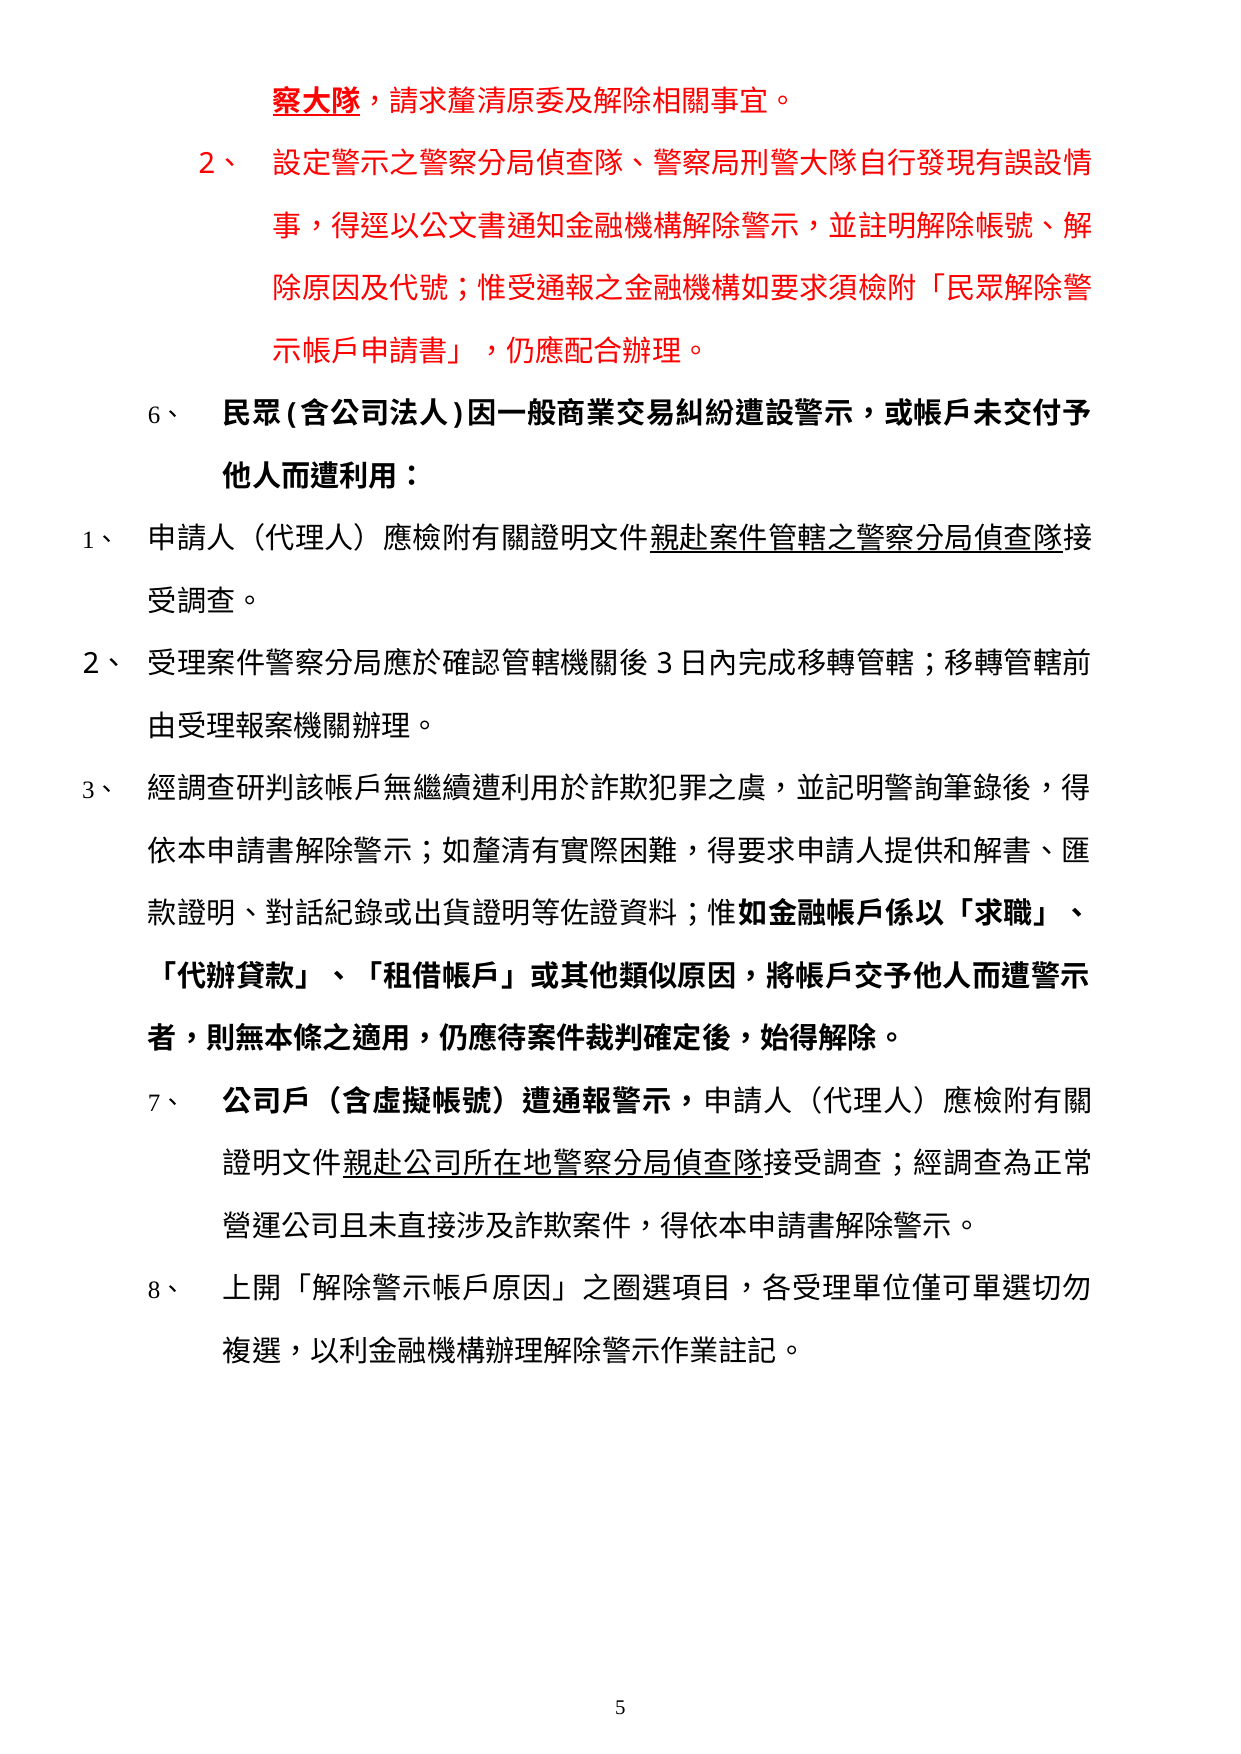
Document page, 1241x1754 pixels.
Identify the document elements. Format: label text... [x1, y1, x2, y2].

list 申請人（代理人）應檢附有關證明文件親赴案件管轄之警察分局偵查隊接受調查。 [82, 494, 1092, 619]
list 公司戶（含虛擬帳號）遭通報警示，申請人（代理人）應檢附有關證明文件親赴公司所在地警察分局偵查隊接受調查；經調查為正常營運公司且未直接涉及詐欺案件，得依本申請書解除警示。 [148, 1057, 1092, 1244]
list 受理案件警察分局應於確認管轄機關後3日內完成移轉管轄；移轉管轄前由受理報案機關辦理。 [82, 619, 1092, 744]
list 察大隊，請求釐清原委及解除相關事宜。 [198, 57, 1092, 119]
list 設定警示之警察分局偵查隊、警察局刑警大隊自行發現有誤設情事，得逕以公文書通知金融機構解除警示，並註明解除帳號、解除原因及代號；惟受通報之金融機構如要求須檢附「民眾解除警示帳戶申請書」，仍應配合辦理。 [198, 119, 1092, 369]
list 民眾(含公司法人)因一般商業交易糾紛遭設警示，或帳戶未交付予他人而遭利用： [148, 369, 1092, 494]
list 上開「解除警示帳戶原因」之圈選項目，各受理單位僅可單選切勿複選，以利金融機構辦理解除警示作業註記。 [148, 1244, 1092, 1369]
list 經調查研判該帳戶無繼續遭利用於詐欺犯罪之虞，並記明警詢筆錄後，得依本申請書解除警示；如釐清有實際困難，得要求申請人提供和解書、匯款證明、對話紀錄或出貨證明等佐證資料；惟如金融帳戶係以「求職」、「代辦貸款」、「租借帳戶」或其他類似原因，將帳戶交予他人而遭警示者，則無本條之適用，仍應待案件裁判確定後，始得解除。 [82, 744, 1092, 1057]
